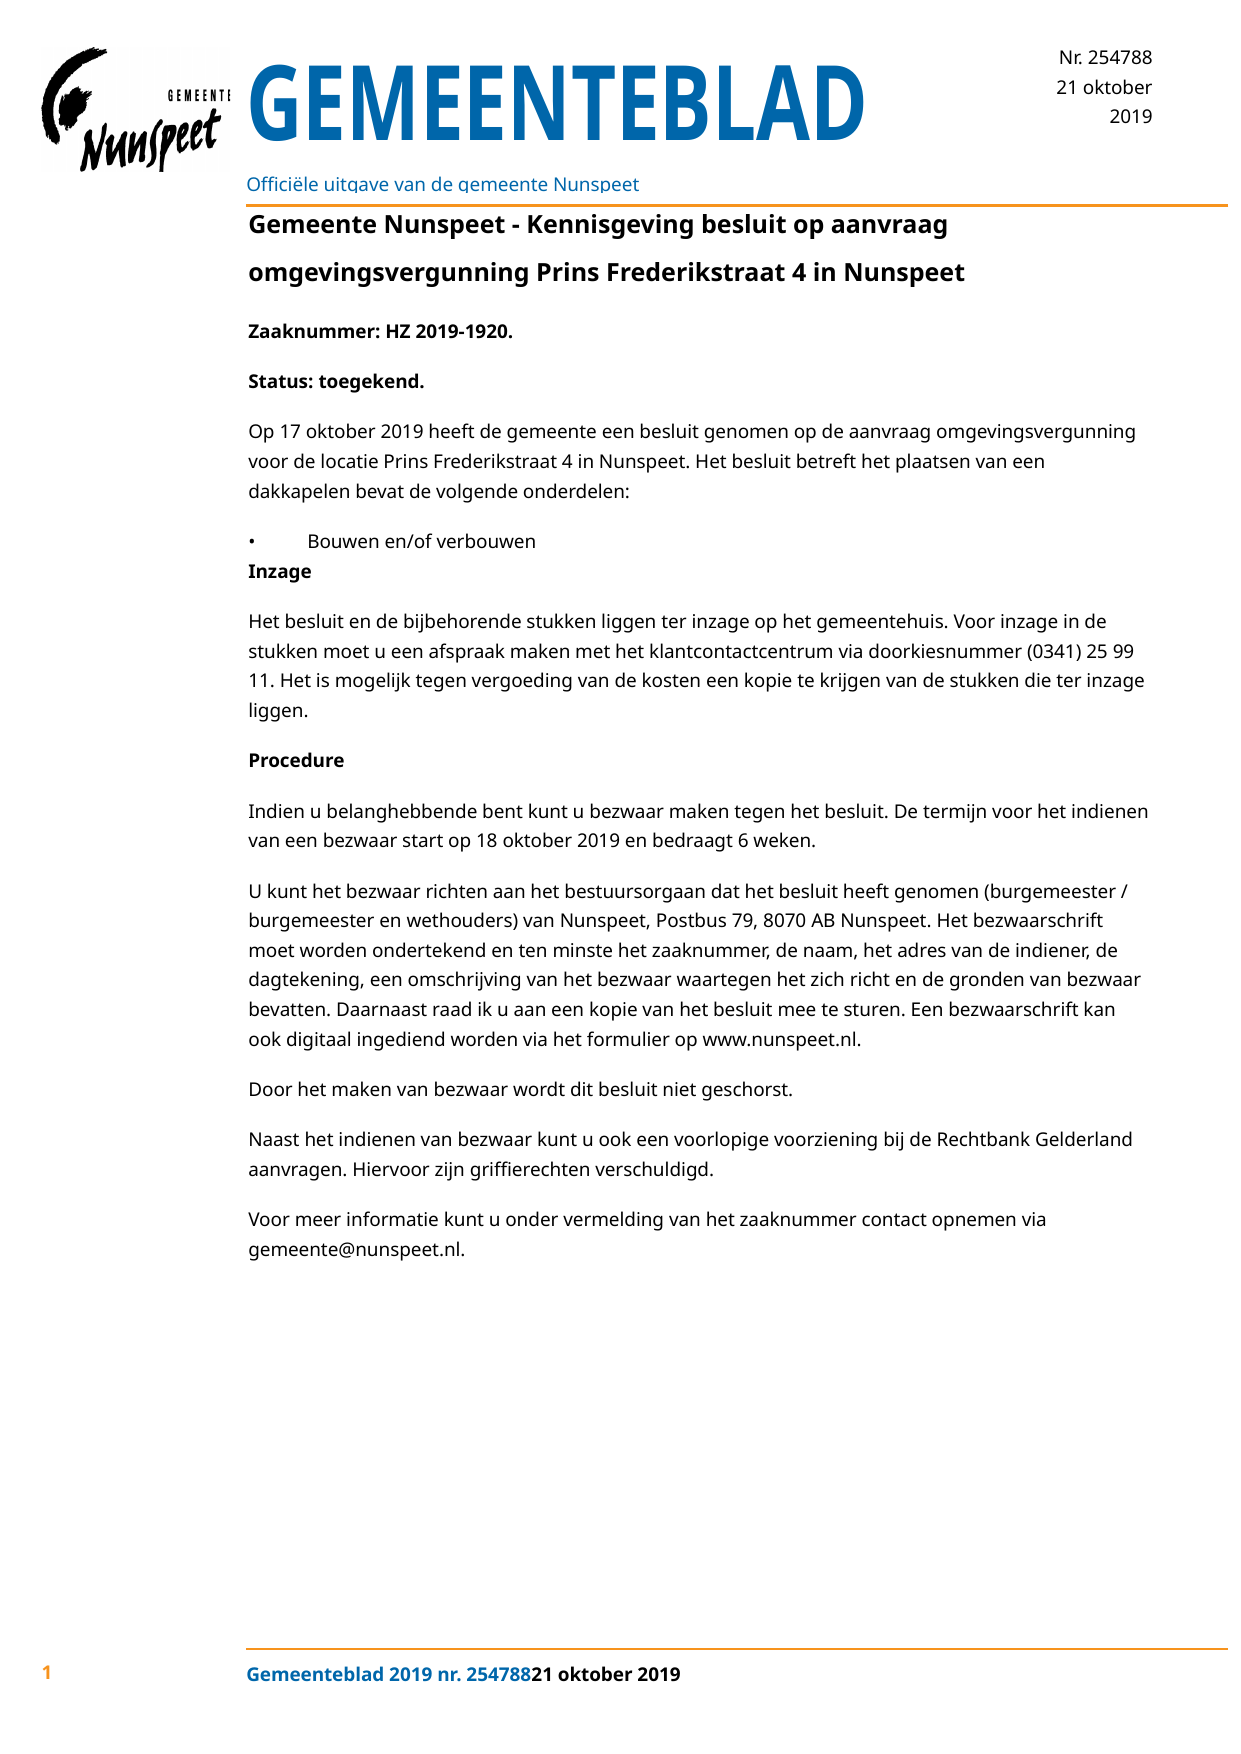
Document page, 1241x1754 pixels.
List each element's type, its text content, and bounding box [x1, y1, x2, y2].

text Procedure [248, 747, 1152, 773]
picture [41, 47, 231, 172]
text Zaaknummer: HZ 2019-1920. [248, 318, 1152, 344]
text Naast het indienen van bezwaar kunt u ook een voorlopige voorziening bij de Rechtbank Gelderland aanvragen. Hiervoor zijn griffierechten verschuldigd. [248, 1127, 1152, 1182]
text Inzage [248, 558, 1152, 584]
text Status: toegekend. [248, 368, 1152, 394]
text Gemeente Nunspeet - Kennisgeving besluit op aanvraag omgevingsvergunning Prins Frederikstraat 4 in Nunspeet [248, 207, 1152, 288]
text Op 17 oktober 2019 heeft de gemeente een besluit genomen op de aanvraag omgevingsvergunning voor de locatie Prins Frederikstraat 4 in Nunspeet. Het besluit betreft het plaatsen van een dakkapelen bevat de volgende onderdelen: [248, 419, 1152, 504]
list Bouwen en/of verbouwen [248, 528, 1152, 554]
text Indien u belanghebbende bent kunt u bezwaar maken tegen het besluit. De termijn voor het indienen van een bezwaar start op 18 oktober 2019 en bedraagt 6 weken. [248, 798, 1152, 853]
text Voor meer informatie kunt u onder vermelding van het zaaknummer contact opnemen via gemeente@nunspeet.nl. [248, 1207, 1152, 1262]
text Het besluit en de bijbehorende stukken liggen ter inzage op het gemeentehuis. Voor inzage in de stukken moet u een afspraak maken met het klantcontactcentrum via doorkiesnummer (0341) 25 99 11. Het is mogelijk tegen vergoeding van de kosten een kopie te krijgen van de stukken die ter inzage liggen. [248, 608, 1152, 723]
text U kunt het bezwaar richten aan het bestuursorgaan dat het besluit heeft genomen (burgemeester / burgemeester en wethouders) van Nunspeet, Postbus 79, 8070 AB Nunspeet. Het bezwaarschrift moet worden ondertekend en ten minste het zaaknummer, de naam, het adres van de indiener, de dagtekening, een omschrijving van het bezwaar waartegen het zich richt en de gronden van bezwaar bevatten. Daarnaast raad ik u aan een kopie van het besluit mee te sturen. Een bezwaarschrift kan ook digitaal ingediend worden via het formulier op www.nunspeet.nl. [248, 878, 1152, 1052]
text Door het maken van bezwaar wordt dit besluit niet geschorst. [248, 1076, 1152, 1102]
